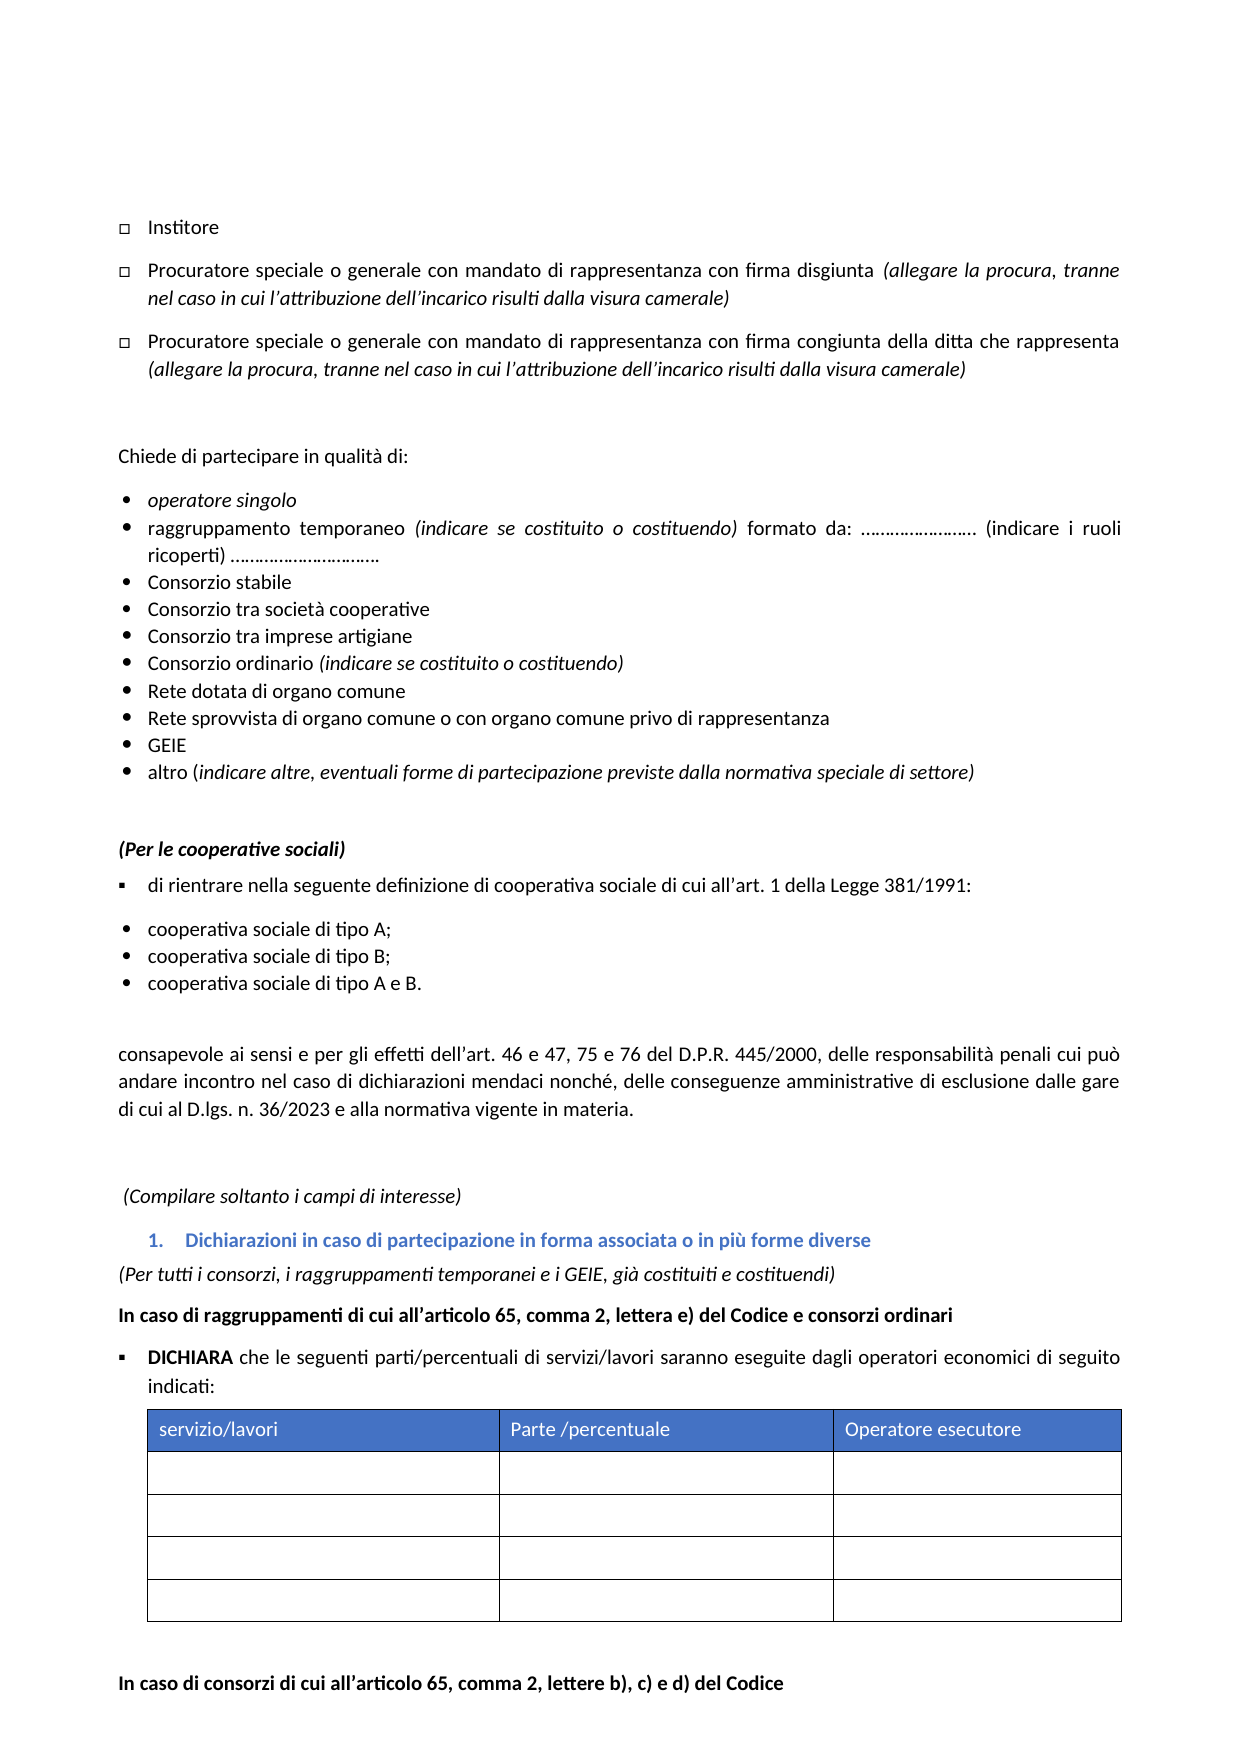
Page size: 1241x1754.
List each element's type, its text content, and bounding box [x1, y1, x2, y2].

table_cell [834, 1495, 1121, 1536]
list Rete sprovvista di organo comune o con organo comune privo di rappresentanza [123, 705, 1122, 730]
text □ Procuratore speciale o generale con mandato di rappresentanza con firma disgiunta (allegare la procura, tranne nel caso in cui l’attribuzione dell’incarico risulti dalla visura camerale) [118, 258, 1122, 310]
table_cell [500, 1452, 833, 1494]
list operatore singolo [123, 487, 1122, 513]
table_cell [834, 1580, 1121, 1621]
list cooperativa sociale di tipo A; [123, 916, 1122, 941]
table_cell [500, 1495, 833, 1536]
table_cell [148, 1452, 499, 1494]
table_header Parte /percentuale [500, 1410, 833, 1451]
table_cell [500, 1580, 833, 1621]
list Consorzio tra società cooperative [123, 596, 1122, 622]
table_cell [148, 1537, 499, 1579]
table_cell [148, 1495, 499, 1536]
text (Compilare soltanto i campi di interesse) [118, 1183, 1122, 1209]
text □ Institore [118, 214, 1122, 239]
list Dichiarazioni in caso di partecipazione in forma associata o in più forme diverse [148, 1227, 1122, 1253]
text Chiede di partecipare in qualità di: [118, 444, 1122, 469]
list cooperativa sociale di tipo B; [123, 943, 1122, 968]
list altro (indicare altre, eventuali forme di partecipazione previste dalla normativa speciale di settore) [123, 759, 1122, 785]
list raggruppamento temporaneo (indicare se costituito o costituendo) formato da: …………………… (indicare i ruoli ricoperti) …………………………. [123, 515, 1122, 567]
text In caso di consorzi di cui all’articolo 65, comma 2, lettere b), c) e d) del Codice [118, 1670, 1122, 1696]
table_cell [834, 1452, 1121, 1494]
text ▪ di rientrare nella seguente definizione di cooperativa sociale di cui all’art. 1 della Legge 381/1991: [118, 872, 1122, 897]
text ▪ DICHIARA che le seguenti parti/percentuali di servizi/lavori saranno eseguite dagli operatori economici di seguito indicati: [118, 1344, 1122, 1399]
list GEIE [123, 732, 1122, 758]
list cooperativa sociale di tipo A e B. [123, 970, 1122, 996]
text (Per le cooperative sociali) [118, 837, 1122, 862]
list Consorzio ordinario (indicare se costituito o costituendo) [123, 651, 1122, 676]
table_header servizio/lavori [148, 1410, 499, 1451]
table_cell [834, 1537, 1121, 1579]
table_cell [148, 1580, 499, 1621]
list Consorzio stabile [123, 569, 1122, 594]
text □ Procuratore speciale o generale con mandato di rappresentanza con firma congiunta della ditta che rappresenta (allegare la procura, tranne nel caso in cui l’attribuzione dell’incarico risulti dalla visura camerale) [118, 329, 1122, 381]
text consapevole ai sensi e per gli effetti dell’art. 46 e 47, 75 e 76 del D.P.R. 445/2000, delle responsabilità penali cui può andare incontro nel caso di dichiarazioni mendaci nonché, delle conseguenze amministrative di esclusione dalle gare di cui al D.lgs. n. 36/2023 e alla normativa vigente in materia. [118, 1041, 1122, 1121]
text (Per tutti i consorzi, i raggruppamenti temporanei e i GEIE, già costituiti e costituendi) [118, 1261, 1122, 1286]
table_header Operatore esecutore [834, 1410, 1121, 1451]
list Consorzio tra imprese artigiane [123, 623, 1122, 649]
table_cell [500, 1537, 833, 1579]
text In caso di raggruppamenti di cui all’articolo 65, comma 2, lettera e) del Codice e consorzi ordinari [118, 1302, 1122, 1328]
list Rete dotata di organo comune [123, 678, 1122, 703]
